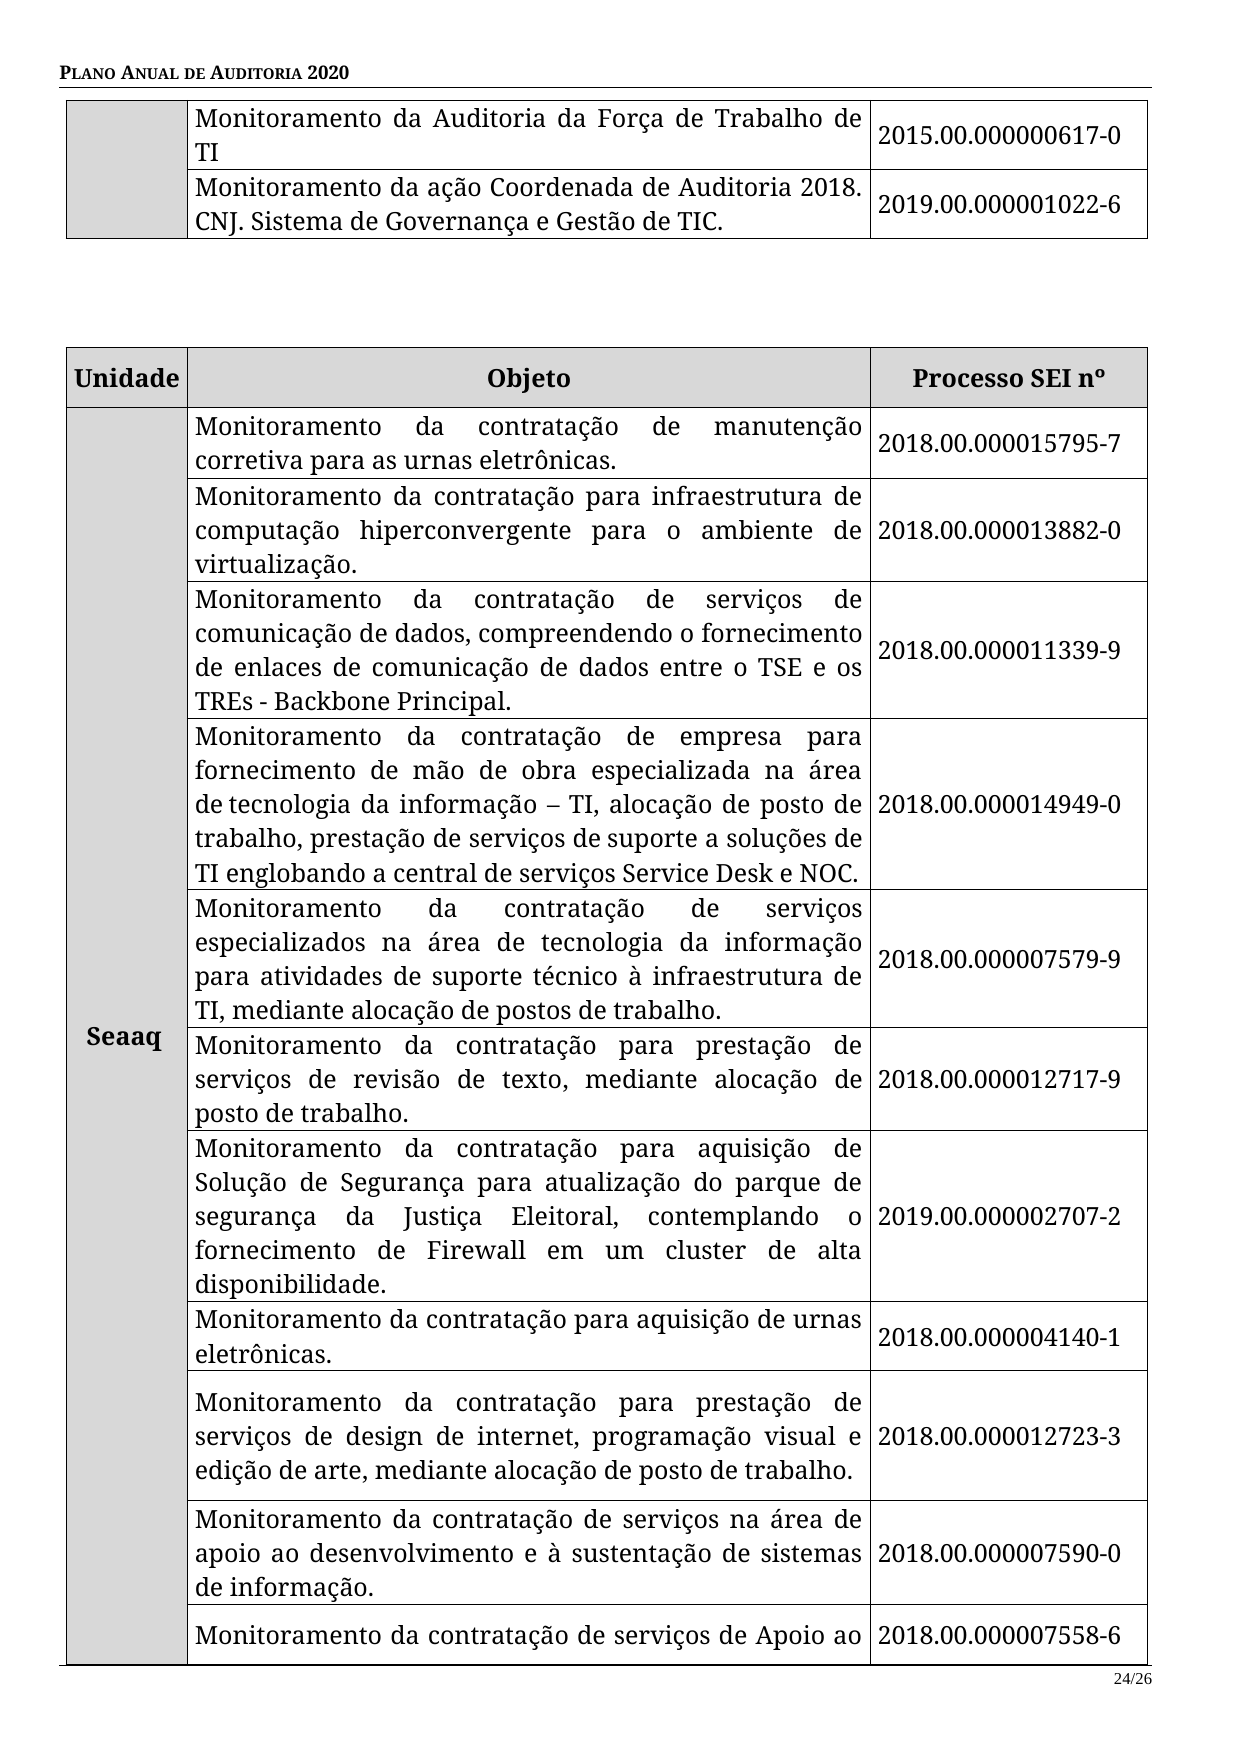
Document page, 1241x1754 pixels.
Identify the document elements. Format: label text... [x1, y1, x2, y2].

table_cell Monitoramento da contratação de manutenção corretiva para as urnas eletrônicas. [188, 408, 870, 477]
table_cell Monitoramento da Auditoria da Força de Trabalho de TI [188, 101, 870, 169]
table_cell Monitoramento da contratação para infraestrutura de computação hiperconvergente para o ambiente de virtualização. [188, 479, 870, 581]
table_cell 2019.00.000002707-2 [871, 1131, 1147, 1301]
table_header Unidade [67, 348, 187, 407]
table_header Processo SEI nº [871, 348, 1147, 407]
table_cell 2018.00.000012717-9 [871, 1028, 1147, 1130]
table_cell 2018.00.000011339-9 [871, 582, 1147, 718]
table_cell Monitoramento da ação Coordenada de Auditoria 2018. CNJ. Sistema de Governança e Gestão de TIC. [188, 170, 870, 238]
table_cell Monitoramento da contratação para prestação de serviços de design de internet, programação visual e edição de arte​​, mediante alocação de posto de trabalho. [188, 1371, 870, 1500]
table_cell Seaaq [67, 408, 187, 1664]
table_cell [67, 101, 187, 238]
table_header Objeto [188, 348, 870, 407]
table_cell Monitoramento da contratação para aquisição de urnas eletrônicas. [188, 1302, 870, 1370]
table_cell Monitoramento da contratação para prestação de serviços de revisão de texto, mediante alocação de posto de trabalho. [188, 1028, 870, 1130]
table_cell 2018.00.000012723-3 [871, 1371, 1147, 1500]
table_cell Monitoramento da contratação de empresa para fornecimento de mão de obra especializada na área de tecnologia da informação – TI, alocação de posto de trabalho, prestação de serviços de suporte a soluções de TI englobando a central de serviços Service Desk e NOC. [188, 719, 870, 889]
table_cell Monitoramento da contratação de serviços na área de apoio ao desenvolvimento e à sustentação de sistemas de informação. [188, 1501, 870, 1603]
table_cell Monitoramento da contratação de serviços de Apoio ao [188, 1605, 870, 1664]
table_cell 2018.00.000007590-0 [871, 1501, 1147, 1603]
table_cell Monitoramento da contratação para aquisição de Solução de Segurança para atualização do parque de segurança da Justiça Eleitoral, contemplando o fornecimento de Firewall em um cluster de alta disponibilidade. [188, 1131, 870, 1301]
table_cell Monitoramento da contratação de serviços especializados na área de tecnologia da informação para atividades de suporte técnico à infraestrutura de TI, mediante alocação de postos de trabalho. [188, 890, 870, 1027]
table_cell 2018.00.000013882-0 [871, 479, 1147, 581]
table_cell 2018.00.000015795-7 [871, 408, 1147, 477]
table_cell Monitoramento da contratação de serviços de comunicação de dados, compreendendo o fornecimento de enlaces de comunicação de dados entre o TSE e os TREs - Backbone Principal. [188, 582, 870, 718]
table_cell 2018.00.000007579-9 [871, 890, 1147, 1027]
table_cell 2018.00.000004140-1 [871, 1302, 1147, 1370]
table_cell 2015.00.000000617-0 [871, 101, 1147, 169]
table_cell 2018.00.000007558-6 [871, 1605, 1147, 1664]
table_cell 2019.00.000001022-6 [871, 170, 1147, 238]
table_cell 2018.00.000014949-0 [871, 719, 1147, 889]
